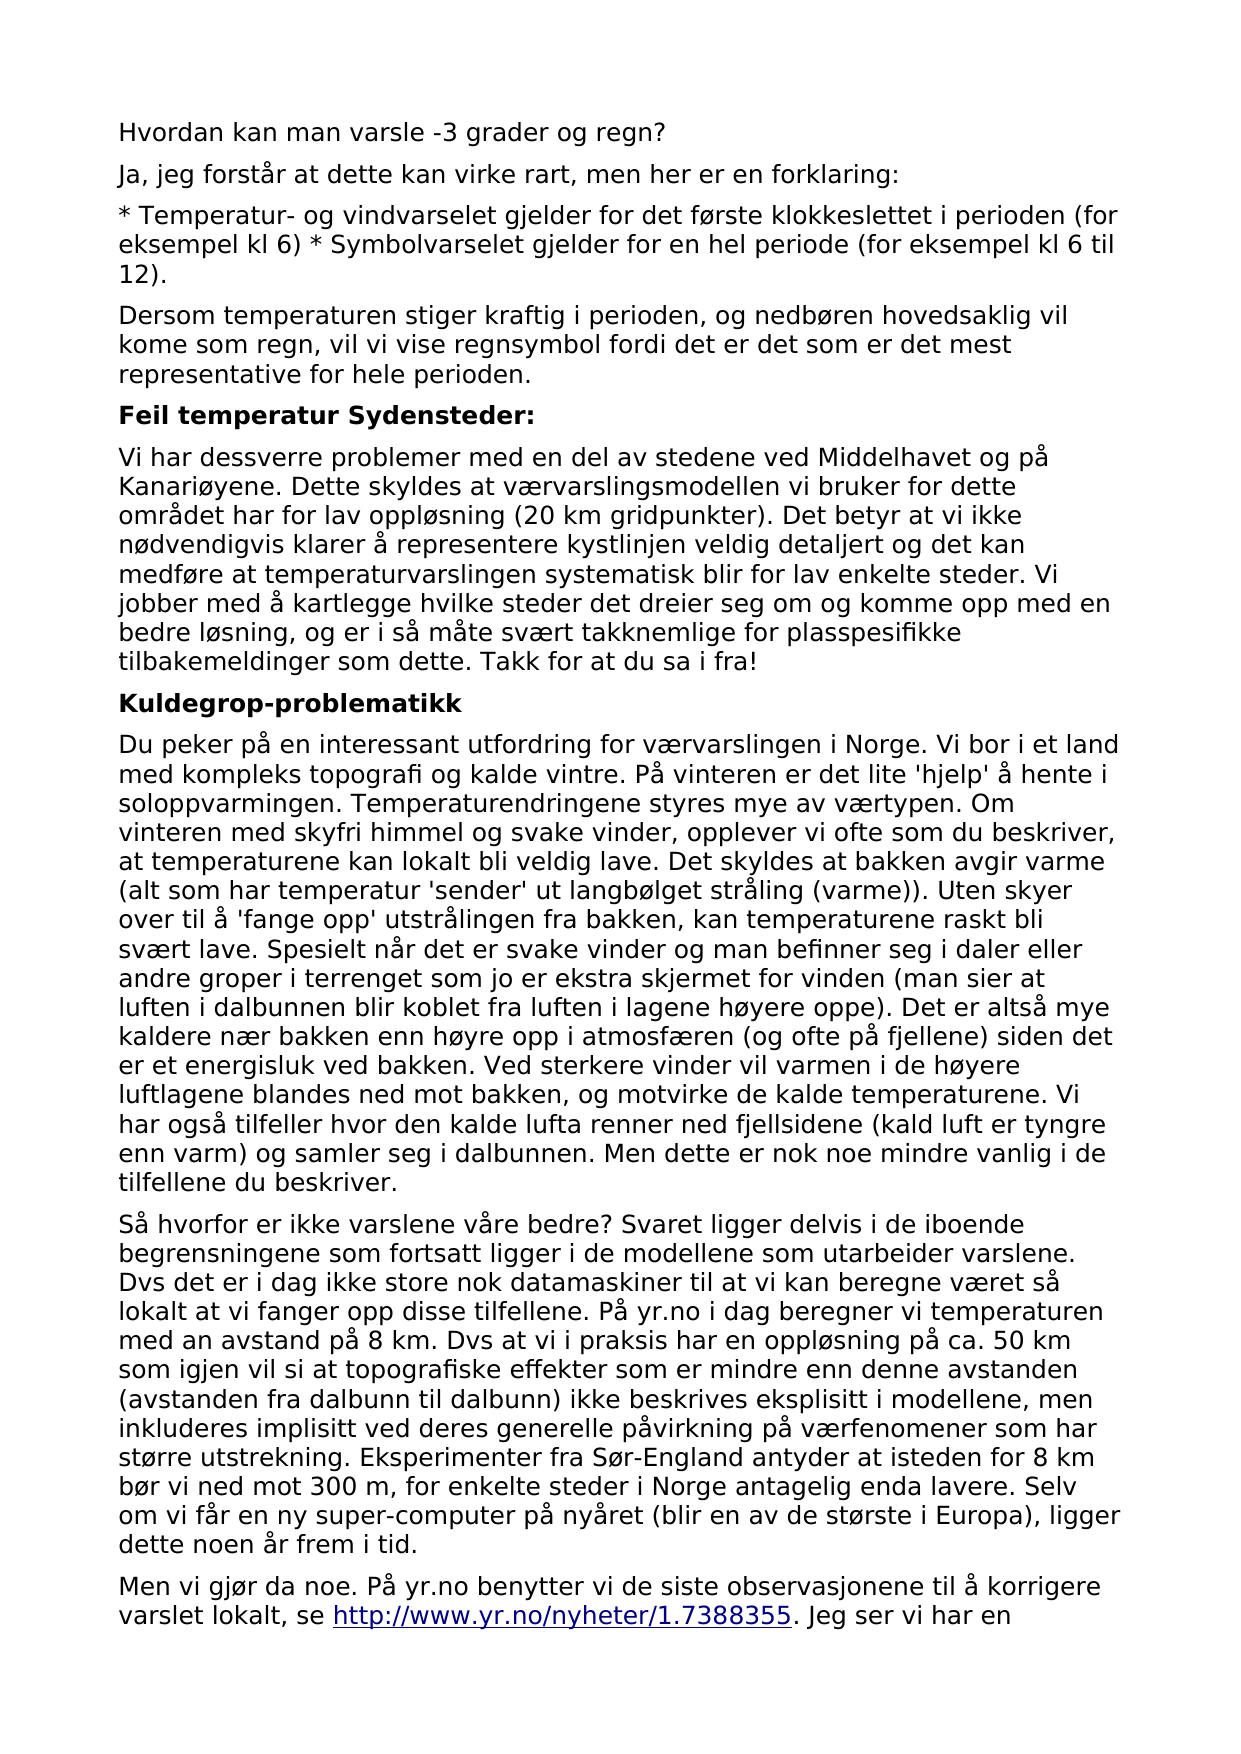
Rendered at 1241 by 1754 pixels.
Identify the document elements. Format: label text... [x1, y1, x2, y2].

text Feil temperatur Sydensteder: [118, 401, 1122, 431]
text Kuldegrop-problematikk [118, 689, 1122, 718]
text Dersom temperaturen stiger kraftig i perioden, og nedbøren hovedsaklig vil kome som regn, vil vi vise regnsymbol fordi det er det som er det mest representative for hele perioden. [118, 301, 1122, 389]
text Ja, jeg forstår at dette kan virke rart, men her er en forklaring: [118, 160, 1122, 189]
text * Temperatur- og vindvarselet gjelder for det første klokkeslettet i perioden (for eksempel kl 6) * Symbolvarselet gjelder for en hel periode (for eksempel kl 6 til 12). [118, 201, 1122, 289]
text Hvordan kan man varsle -3 grader og regn? [118, 118, 1122, 147]
text Vi har dessverre problemer med en del av stedene ved Middelhavet og på Kanariøyene. Dette skyldes at værvarslingsmodellen vi bruker for dette området har for lav oppløsning (20 km gridpunkter). Det betyr at vi ikke nødvendigvis klarer å representere kystlinjen veldig detaljert og det kan medføre at temperaturvarslingen systematisk blir for lav enkelte steder. Vi jobber med å kartlegge hvilke steder det dreier seg om og komme opp med en bedre løsning, og er i så måte svært takknemlige for plasspesifikke tilbakemeldinger som dette. Takk for at du sa i fra! [118, 443, 1122, 676]
text Du peker på en interessant utfordring for værvarslingen i Norge. Vi bor i et land med kompleks topografi og kalde vintre. På vinteren er det lite 'hjelp' å hente i soloppvarmingen. Temperaturendringene styres mye av værtypen. Om vinteren med skyfri himmel og svake vinder, opplever vi ofte som du beskriver, at temperaturene kan lokalt bli veldig lave. Det skyldes at bakken avgir varme (alt som har temperatur 'sender' ut langbølget stråling (varme)). Uten skyer over til å 'fange opp' utstrålingen fra bakken, kan temperaturene raskt bli svært lave. Spesielt når det er svake vinder og man befinner seg i daler eller andre groper i terrenget som jo er ekstra skjermet for vinden (man sier at luften i dalbunnen blir koblet fra luften i lagene høyere oppe). Det er altså mye kaldere nær bakken enn høyre opp i atmosfæren (og ofte på fjellene) siden det er et energisluk ved bakken. Ved sterkere vinder vil varmen i de høyere luftlagene blandes ned mot bakken, og motvirke de kalde temperaturene. Vi har også tilfeller hvor den kalde lufta renner ned fjellsidene (kald luft er tyngre enn varm) og samler seg i dalbunnen. Men dette er nok noe mindre vanlig i de tilfellene du beskriver. [118, 731, 1122, 1197]
text Så hvorfor er ikke varslene våre bedre? Svaret ligger delvis i de iboende begrensningene som fortsatt ligger i de modellene som utarbeider varslene. Dvs det er i dag ikke store nok datamaskiner til at vi kan beregne været så lokalt at vi fanger opp disse tilfellene. På yr.no i dag beregner vi temperaturen med an avstand på 8 km. Dvs at vi i praksis har en oppløsning på ca. 50 km som igjen vil si at topografiske effekter som er mindre enn denne avstanden (avstanden fra dalbunn til dalbunn) ikke beskrives eksplisitt i modellene, men inkluderes implisitt ved deres generelle påvirkning på værfenomener som har større utstrekning. Eksperimenter fra Sør-England antyder at isteden for 8 km bør vi ned mot 300 m, for enkelte steder i Norge antagelig enda lavere. Selv om vi får en ny super-computer på nyåret (blir en av de største i Europa), ligger dette noen år frem i tid. [118, 1210, 1122, 1560]
text Men vi gjør da noe. På yr.no benytter vi de siste observasjonene til å korrigere varslet lokalt, se http://www.yr.no/nyheter/1.7388355. Jeg ser vi har en [118, 1572, 1122, 1631]
